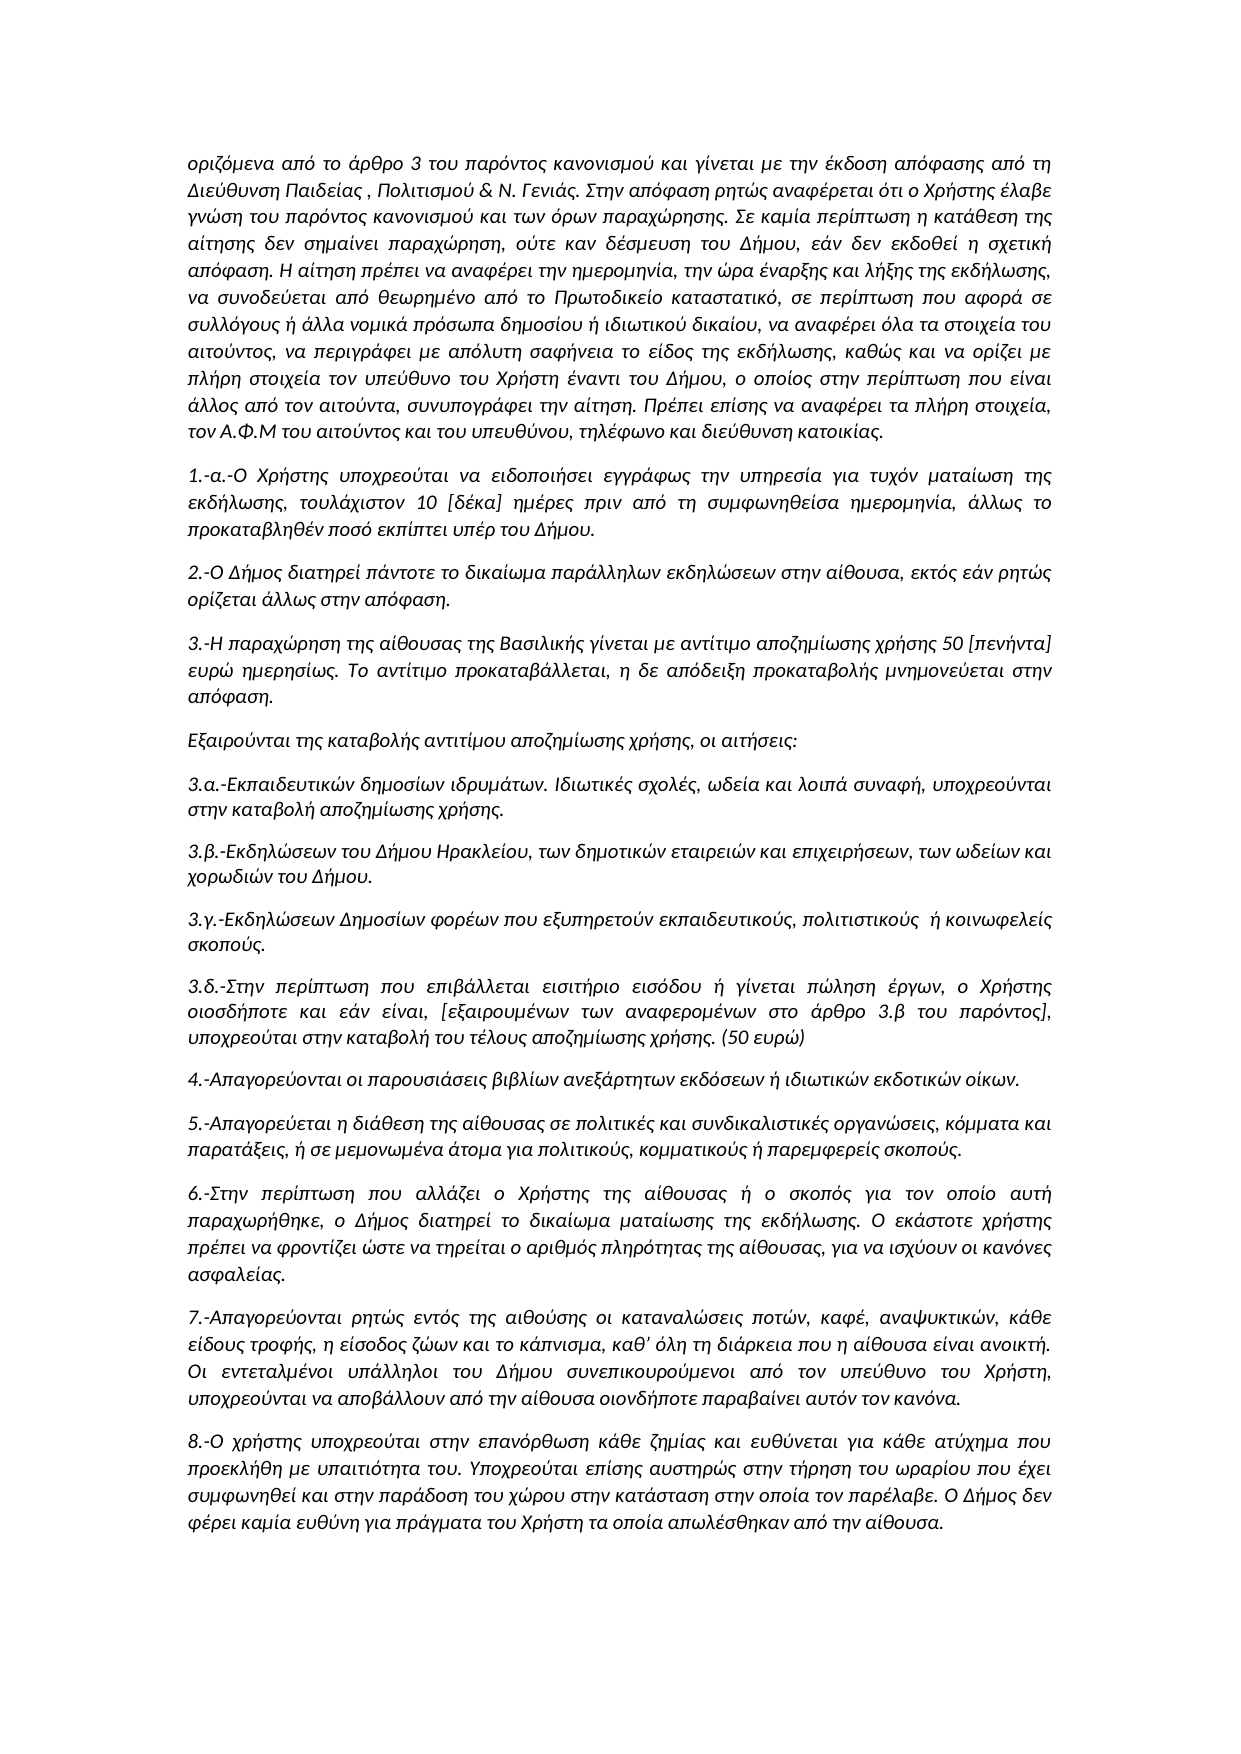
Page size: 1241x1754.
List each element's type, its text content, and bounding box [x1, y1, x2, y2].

text οριζόμενα από το άρθρο 3 του παρόντος κανονισμού και γίνεται με την έκδοση απόφασης από τη Διεύθυνση Παιδείας , Πολιτισμού & Ν. Γενιάς. Στην απόφαση ρητώς αναφέρεται ότι ο Χρήστης έλαβε γνώση του παρόντος κανονισμού και των όρων παραχώρησης. Σε καμία περίπτωση η κατάθεση της αίτησης δεν σημαίνει παραχώρηση, ούτε καν δέσμευση του Δήμου, εάν δεν εκδοθεί η σχετική απόφαση. Η αίτηση πρέπει να αναφέρει την ημερομηνία, την ώρα έναρξης και λήξης της εκδήλωσης, να συνοδεύεται από θεωρημένο από το Πρωτοδικείο καταστατικό, σε περίπτωση που αφορά σε συλλόγους ή άλλα νομικά πρόσωπα δημοσίου ή ιδιωτικού δικαίου, να αναφέρει όλα τα στοιχεία του αιτούντος, να περιγράφει με απόλυτη σαφήνεια το είδος της εκδήλωσης, καθώς και να ορίζει με πλήρη στοιχεία τον υπεύθυνο του Χρήστη έναντι του Δήμου, ο οποίος στην περίπτωση που είναι άλλος από τον αιτούντα, συνυπογράφει την αίτηση. Πρέπει επίσης να αναφέρει τα πλήρη στοιχεία, τον Α.Φ.Μ του αιτούντος και του υπευθύνου, τηλέφωνο και διεύθυνση κατοικίας. [187, 150, 1055, 444]
text 4.-Απαγορεύονται οι παρουσιάσεις βιβλίων ανεξάρτητων εκδόσεων ή ιδιωτικών εκδοτικών οίκων. [187, 1066, 1055, 1092]
text 5.-Απαγορεύεται η διάθεση της αίθουσας σε πολιτικές και συνδικαλιστικές οργανώσεις, κόμματα και παρατάξεις, ή σε μεμονωμένα άτομα για πολιτικούς, κομματικούς ή παρεμφερείς σκοπούς. [187, 1110, 1055, 1162]
text 3.β.-Εκδηλώσεων του Δήμου Ηρακλείου, των δημοτικών εταιρειών και επιχειρήσεων, των ωδείων και χορωδιών του Δήμου. [187, 838, 1055, 889]
text 8.-Ο χρήστης υποχρεούται στην επανόρθωση κάθε ζημίας και ευθύνεται για κάθε ατύχημα που προεκλήθη με υπαιτιότητα του. Υποχρεούται επίσης αυστηρώς στην τήρηση του ωραρίου που έχει συμφωνηθεί και στην παράδοση του χώρου στην κατάσταση στην οποία τον παρέλαβε. Ο Δήμος δεν φέρει καμία ευθύνη για πράγματα του Χρήστη τα οποία απωλέσθηκαν από την αίθουσα. [187, 1428, 1055, 1534]
text 3.δ.-Στην περίπτωση που επιβάλλεται εισιτήριο εισόδου ή γίνεται πώληση έργων, ο Χρήστης οιοσδήποτε και εάν είναι, [εξαιρουμένων των αναφερομένων στο άρθρο 3.β του παρόντος], υποχρεούται στην καταβολή του τέλους αποζημίωσης χρήσης. (50 ευρώ) [187, 973, 1055, 1049]
text 3.γ.-Εκδηλώσεων Δημοσίων φορέων που εξυπηρετούν εκπαιδευτικούς, πολιτιστικούς ή κοινωφελείς σκοπούς. [187, 906, 1055, 957]
text 1.-α.-Ο Χρήστης υποχρεούται να ειδοποιήσει εγγράφως την υπηρεσία για τυχόν ματαίωση της εκδήλωσης, τουλάχιστον 10 [δέκα] ημέρες πριν από τη συμφωνηθείσα ημερομηνία, άλλως το προκαταβληθέν ποσό εκπίπτει υπέρ του Δήμου. [187, 462, 1055, 541]
text Εξαιρούνται της καταβολής αντιτίμου αποζημίωσης χρήσης, οι αιτήσεις: [187, 727, 1055, 753]
text 2.-Ο Δήμος διατηρεί πάντοτε το δικαίωμα παράλληλων εκδηλώσεων στην αίθουσα, εκτός εάν ρητώς ορίζεται άλλως στην απόφαση. [187, 559, 1055, 612]
text 6.-Στην περίπτωση που αλλάζει ο Χρήστης της αίθουσας ή ο σκοπός για τον οποίο αυτή παραχωρήθηκε, ο Δήμος διατηρεί το δικαίωμα ματαίωσης της εκδήλωσης. Ο εκάστοτε χρήστης πρέπει να φροντίζει ώστε να τηρείται ο αριθμός πληρότητας της αίθουσας, για να ισχύουν οι κανόνες ασφαλείας. [187, 1180, 1055, 1286]
text 3.α.-Εκπαιδευτικών δημοσίων ιδρυμάτων. Ιδιωτικές σχολές, ωδεία και λοιπά συναφή, υποχρεούνται στην καταβολή αποζημίωσης χρήσης. [187, 771, 1055, 822]
text 7.-Απαγορεύονται ρητώς εντός της αιθούσης οι καταναλώσεις ποτών, καφέ, αναψυκτικών, κάθε είδους τροφής, η είσοδος ζώων και το κάπνισμα, καθ’ όλη τη διάρκεια που η αίθουσα είναι ανοικτή. Οι εντεταλμένοι υπάλληλοι του Δήμου συνεπικουρούμενοι από τον υπεύθυνο του Χρήστη, υποχρεούνται να αποβάλλουν από την αίθουσα οιονδήποτε παραβαίνει αυτόν τον κανόνα. [187, 1304, 1055, 1410]
text 3.-Η παραχώρηση της αίθουσας της Βασιλικής γίνεται με αντίτιμο αποζημίωσης χρήσης 50 [πενήντα] ευρώ ημερησίως. Το αντίτιμο προκαταβάλλεται, η δε απόδειξη προκαταβολής μνημονεύεται στην απόφαση. [187, 630, 1055, 709]
